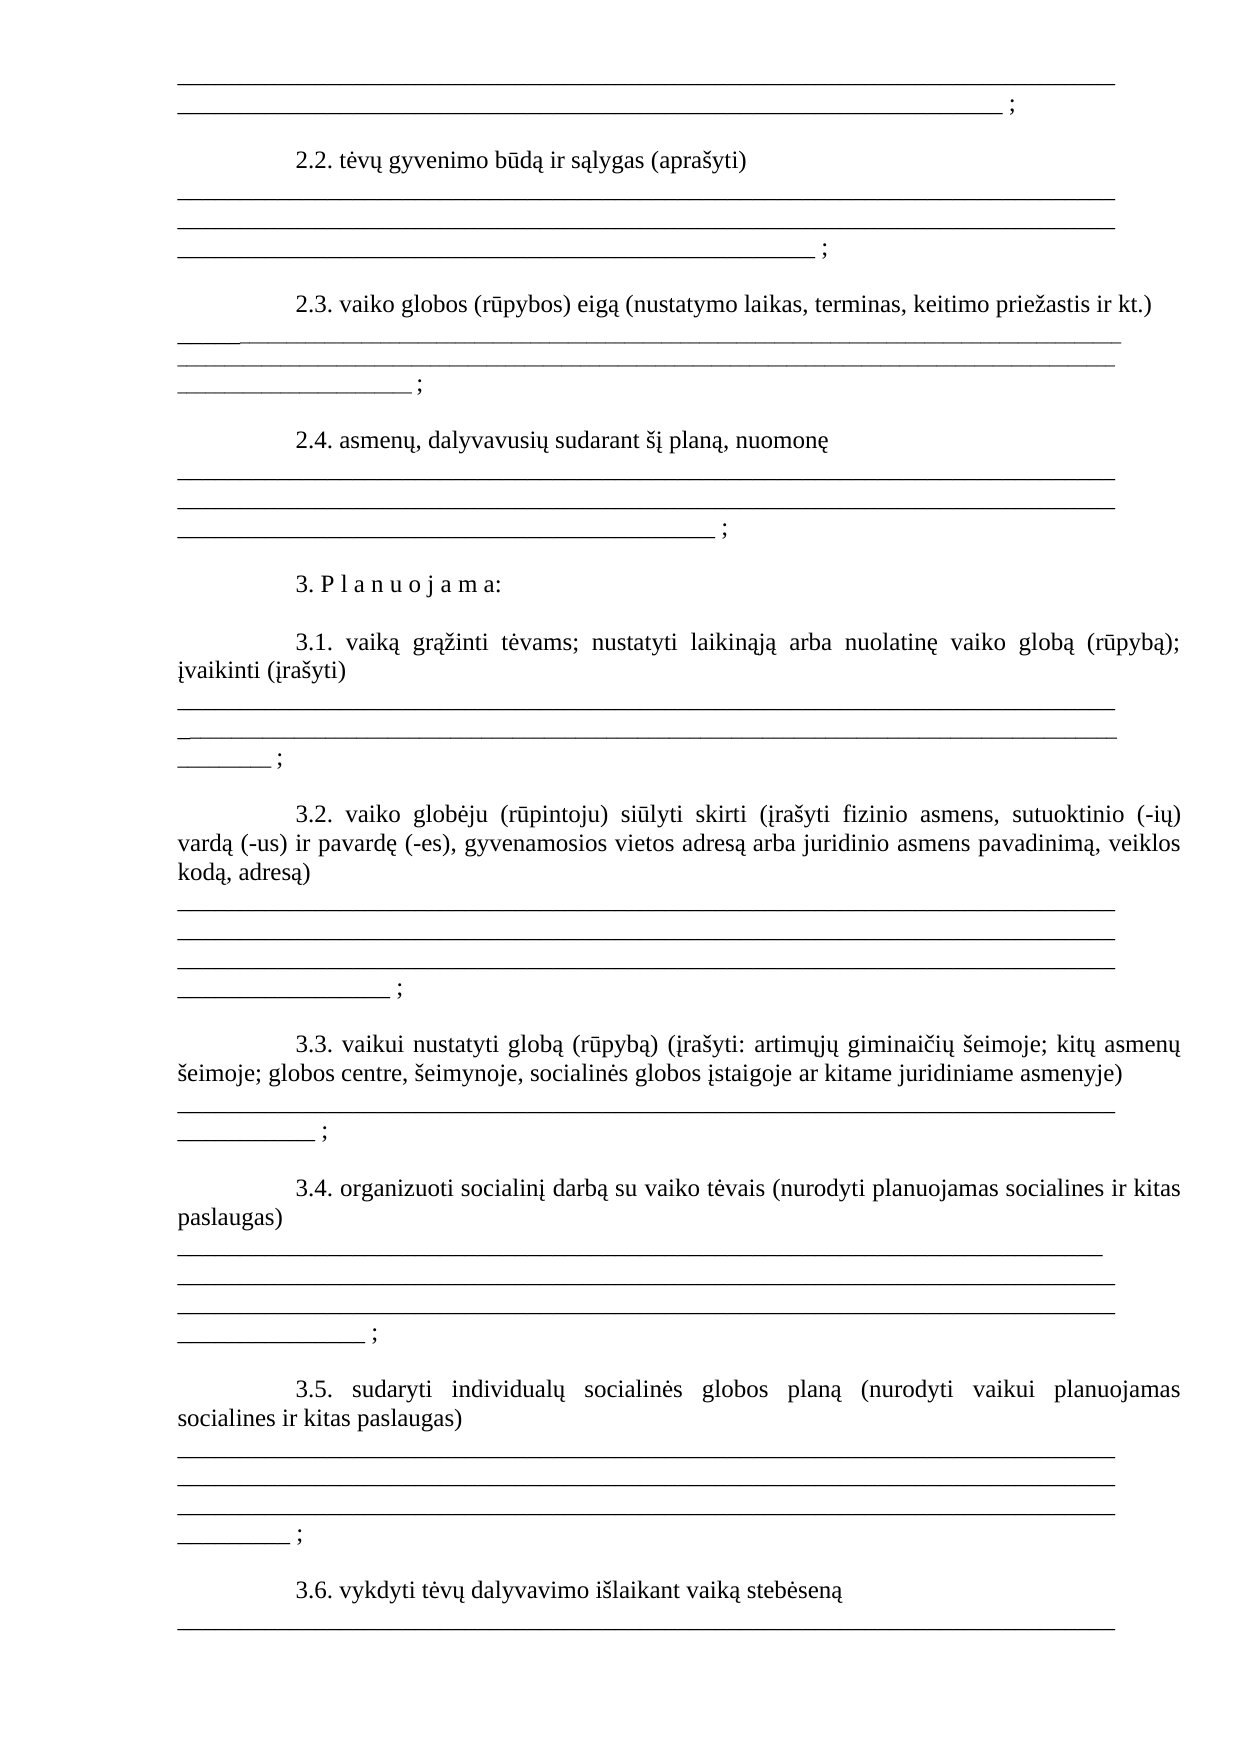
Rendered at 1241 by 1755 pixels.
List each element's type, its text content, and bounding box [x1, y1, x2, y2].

text _______________ ; [177, 1317, 1181, 1346]
text 2.4. asmenų, dalyvavusių sudarant šį planą, nuomonę [177, 426, 1181, 454]
text ___________________________________________________________________________ [177, 174, 1181, 203]
text ___________________________________________________________________________ [177, 1432, 1181, 1461]
text ___________________________________________________________________________ [177, 1604, 1181, 1633]
text ___________________________________________________________________________ [177, 203, 1181, 232]
text 3.3. vaikui nustatyti globą (rūpybą) (įrašyti: artimųjų giminaičių šeimoje; kitų asmenų šeimoje; globos centre, šeimynoje, socialinės globos įstaigoje ar kitame juridiniame asmenyje) [177, 1029, 1181, 1087]
text 2.2. tėvų gyvenimo būdą ir sąlygas (aprašyti) [177, 145, 1181, 174]
text ___________________________________________________________________________ [177, 914, 1181, 943]
text ___________________________________________________________________________ [177, 1489, 1181, 1518]
text ___________________________________________________________________________ [177, 454, 1181, 483]
text ___________________________________________________________________________ [177, 1259, 1181, 1288]
text ___________ ; [177, 1116, 1181, 1144]
text 3. P l a n u o j a m a: [177, 569, 1181, 598]
text ___________________________________________________________________________ [177, 1288, 1181, 1317]
text ___________________________________________________________________________ [177, 943, 1181, 972]
text 3.6. vykdyti tėvų dalyvavimo išlaikant vaiką stebėseną [177, 1576, 1181, 1604]
text _________________________ ; [177, 368, 1181, 397]
text ____________________________________________________________________________________________________ [177, 347, 1181, 368]
text ___________________________________________________ ; [177, 232, 1181, 260]
text __________________________________________________________________________________________ [177, 713, 1181, 742]
text ___________________________________________________________________________________________________ [177, 318, 1181, 347]
text __________________________________________________________________ ; [177, 88, 1181, 117]
text _________ ; [177, 1518, 1181, 1547]
text _________ ; [177, 742, 1181, 771]
text _________________ ; [177, 972, 1181, 1001]
text ___________________________________________________________________________ [177, 886, 1181, 914]
text 3.4. organizuoti socialinį darbą su vaiko tėvais (nurodyti planuojamas socialines ir kitas paslaugas) [177, 1173, 1181, 1231]
text 3.2. vaiko globėju (rūpintoju) siūlyti skirti (įrašyti fizinio asmens, sutuoktinio (-ių) vardą (-us) ir pavardę (-es), gyvenamosios vietos adresą arba juridinio asmens pavadinimą, veiklos kodą, adresą) [177, 799, 1181, 886]
text ___________________________________________________________________________ [177, 59, 1181, 88]
text ___________________________________________________________________________ [177, 1461, 1181, 1489]
text 2.3. vaiko globos (rūpybos) eigą (nustatymo laikas, terminas, keitimo priežastis ir kt.) [177, 289, 1181, 318]
text __________________________________________________________________________ [177, 1231, 1181, 1259]
text 3.5. sudaryti individualų socialinės globos planą (nurodyti vaikui planuojamas socialines ir kitas paslaugas) [177, 1374, 1181, 1432]
text ___________________________________________________________________________ [177, 1087, 1181, 1116]
text 3.1. vaiką grąžinti tėvams; nustatyti laikinąją arba nuolatinę vaiko globą (rūpybą); įvaikinti (įrašyti) [177, 627, 1181, 684]
text ___________________________________________________________________________ [177, 483, 1181, 512]
text ___________________________________________________________________________ [177, 684, 1181, 713]
text ___________________________________________ ; [177, 512, 1181, 541]
